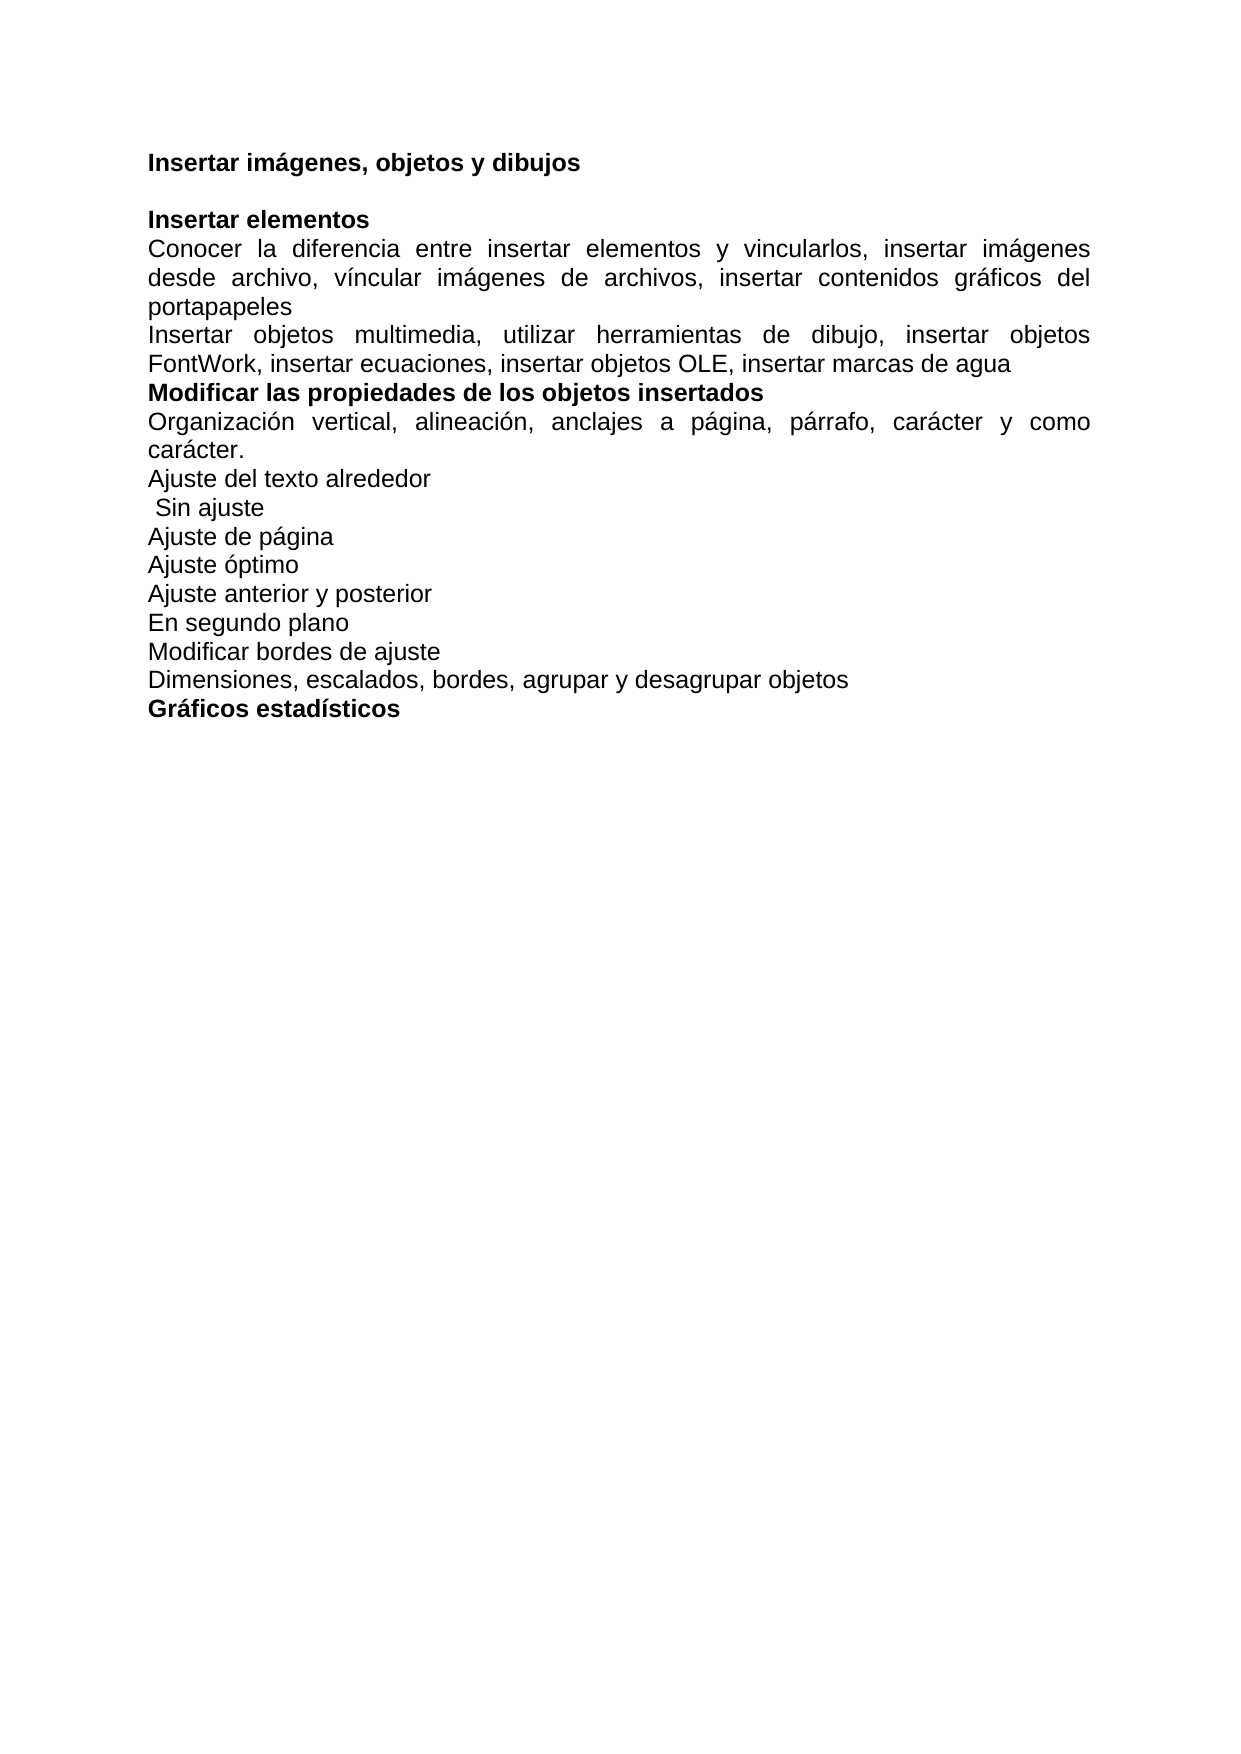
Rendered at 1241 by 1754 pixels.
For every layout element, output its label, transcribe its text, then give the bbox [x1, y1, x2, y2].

text Organización vertical, alineación, anclajes a página, párrafo, carácter y como carácter. [148, 406, 1092, 464]
text Insertar imágenes, objetos y dibujos [148, 148, 1092, 176]
text Ajuste óptimo [148, 550, 1092, 579]
text Gráficos estadísticos [148, 694, 1092, 723]
text Modificar las propiedades de los objetos insertados [148, 378, 1092, 406]
text Dimensiones, escalados, bordes, agrupar y desagrupar objetos [148, 665, 1092, 694]
text Insertar objetos multimedia, utilizar herramientas de dibujo, insertar objetos FontWork, insertar ecuaciones, insertar objetos OLE, insertar marcas de agua [148, 320, 1092, 378]
text Ajuste del texto alrededor [148, 464, 1092, 493]
text Insertar elementos [148, 205, 1092, 234]
text Conocer la diferencia entre insertar elementos y vincularlos, insertar imágenes desde archivo, víncular imágenes de archivos, insertar contenidos gráficos del portapapeles [148, 234, 1092, 320]
text Modificar bordes de ajuste [148, 636, 1092, 665]
text Ajuste de página [148, 521, 1092, 550]
text En segundo plano [148, 608, 1092, 636]
text Sin ajuste [148, 493, 1092, 521]
text Ajuste anterior y posterior [148, 579, 1092, 608]
